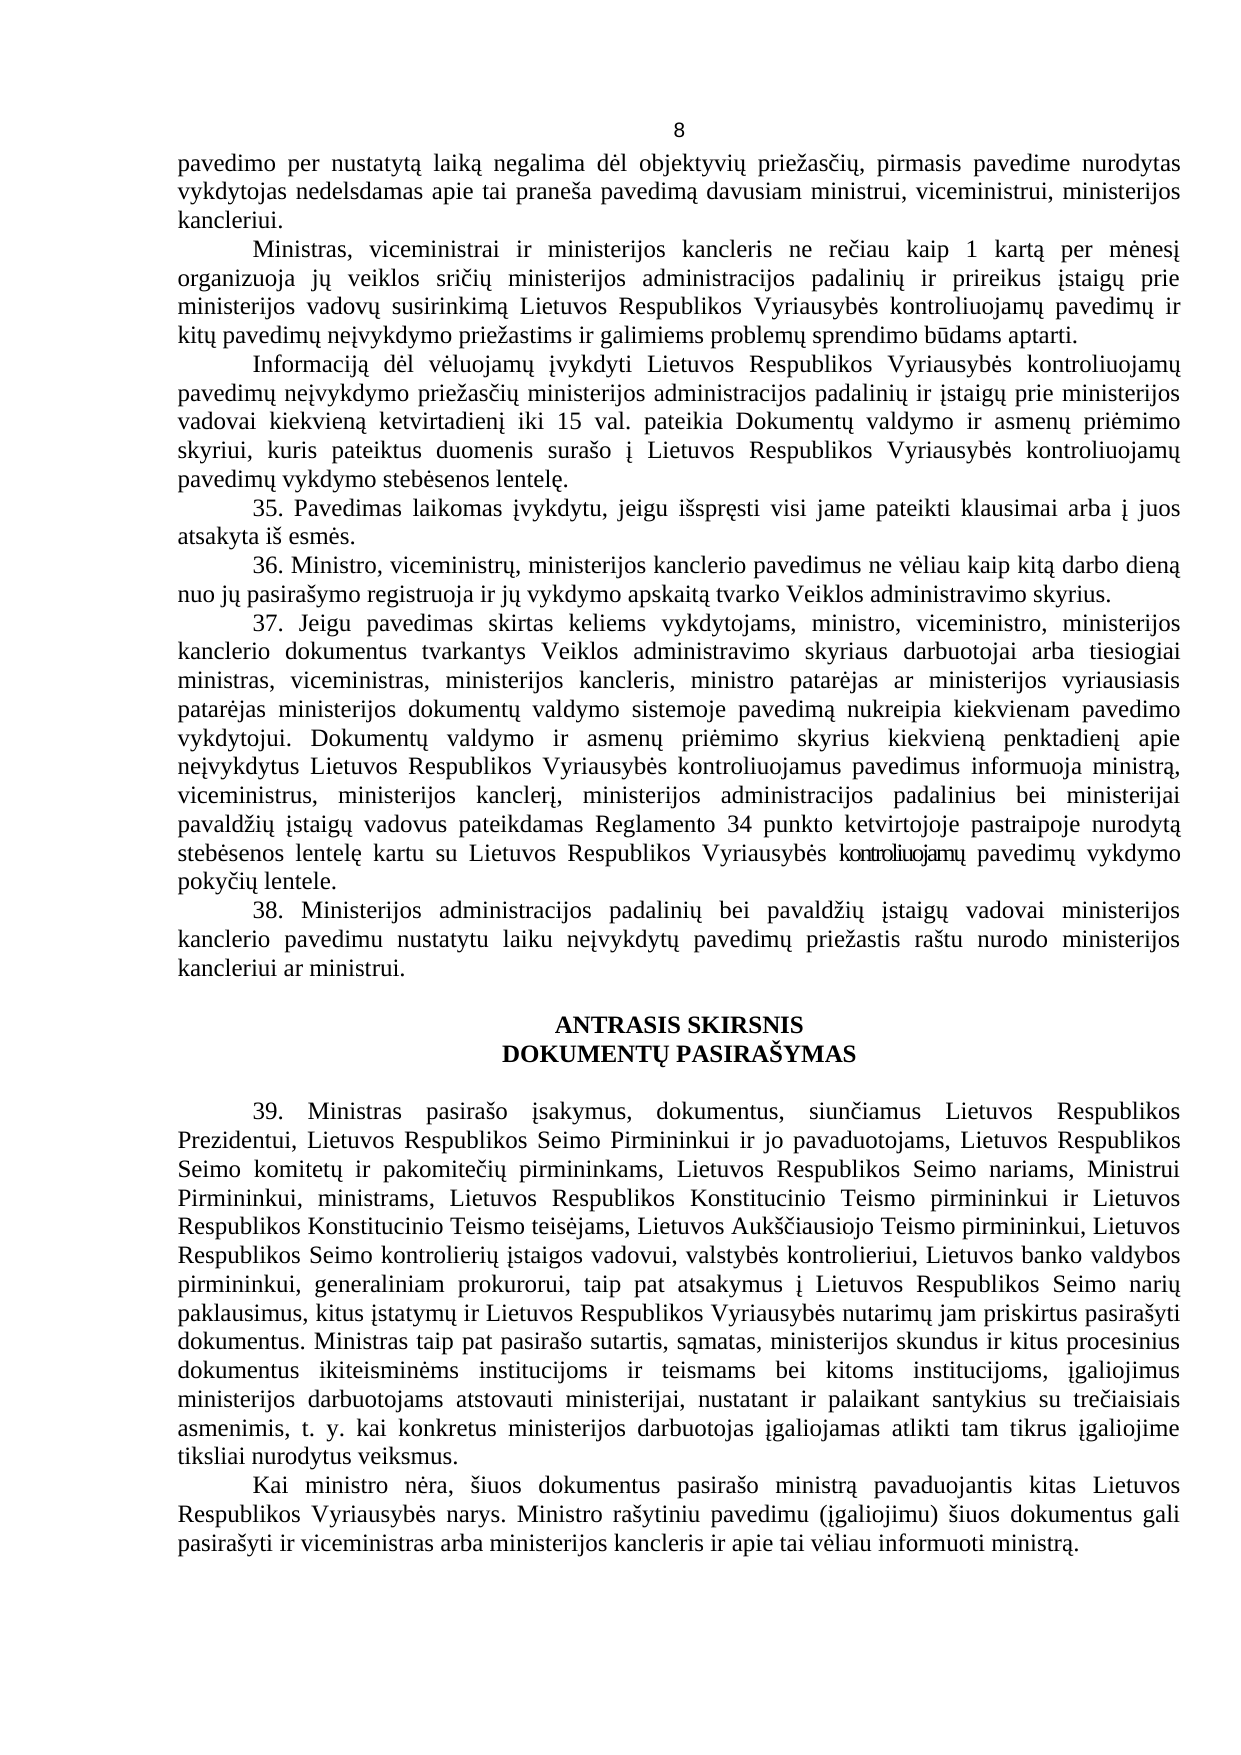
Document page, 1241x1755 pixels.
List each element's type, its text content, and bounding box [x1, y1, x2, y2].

text Kai ministro nėra, šiuos dokumentus pasirašo ministrą pavaduojantis kitas Lietuvos Respublikos Vyriausybės narys. Ministro rašytiniu pavedimu (įgaliojimu) šiuos dokumentus gali pasirašyti ir viceministras arba ministerijos kancleris ir apie tai vėliau informuoti ministrą. [177, 1470, 1181, 1556]
text Informaciją dėl vėluojamų įvykdyti Lietuvos Respublikos Vyriausybės kontroliuojamų pavedimų neįvykdymo priežasčių ministerijos administracijos padalinių ir įstaigų prie ministerijos vadovai kiekvieną ketvirtadienį iki 15 val. pateikia Dokumentų valdymo ir asmenų priėmimo skyriui, kuris pateiktus duomenis surašo į Lietuvos Respublikos Vyriausybės kontroliuojamų pavedimų vykdymo stebėsenos lentelę. [177, 349, 1181, 493]
text 39. Ministras pasirašo įsakymus, dokumentus, siunčiamus Lietuvos Respublikos Prezidentui, Lietuvos Respublikos Seimo Pirmininkui ir jo pavaduotojams, Lietuvos Respublikos Seimo komitetų ir pakomitečių pirmininkams, Lietuvos Respublikos Seimo nariams, Ministrui Pirmininkui, ministrams, Lietuvos Respublikos Konstitucinio Teismo pirmininkui ir Lietuvos Respublikos Konstitucinio Teismo teisėjams, Lietuvos Aukščiausiojo Teismo pirmininkui, Lietuvos Respublikos Seimo kontrolierių įstaigos vadovui, valstybės kontrolieriui, Lietuvos banko valdybos pirmininkui, generaliniam prokurorui, taip pat atsakymus į Lietuvos Respublikos Seimo narių paklausimus, kitus įstatymų ir Lietuvos Respublikos Vyriausybės nutarimų jam priskirtus pasirašyti dokumentus. Ministras taip pat pasirašo sutartis, sąmatas, ministerijos skundus ir kitus procesinius dokumentus ikiteisminėms institucijoms ir teismams bei kitoms institucijoms, įgaliojimus ministerijos darbuotojams atstovauti ministerijai, nustatant ir palaikant santykius su trečiaisiais asmenimis, t. y. kai konkretus ministerijos darbuotojas įgaliojamas atlikti tam tikrus įgaliojime tiksliai nurodytus veiksmus. [177, 1096, 1181, 1470]
text Ministras, viceministrai ir ministerijos kancleris ne rečiau kaip 1 kartą per mėnesį organizuoja jų veiklos sričių ministerijos administracijos padalinių ir prireikus įstaigų prie ministerijos vadovų susirinkimą Lietuvos Respublikos Vyriausybės kontroliuojamų pavedimų ir kitų pavedimų neįvykdymo priežastims ir galimiems problemų sprendimo būdams aptarti. [177, 234, 1181, 349]
text 38. Ministerijos administracijos padalinių bei pavaldžių įstaigų vadovai ministerijos kanclerio pavedimu nustatytu laiku neįvykdytų pavedimų priežastis raštu nurodo ministerijos kancleriui ar ministrui. [177, 895, 1181, 981]
text ANTRASIS SKIRSNIS [177, 1010, 1181, 1039]
text DOKUMENTŲ PASIRAŠYMAS [177, 1039, 1181, 1068]
text 37. Jeigu pavedimas skirtas keliems vykdytojams, ministro, viceministro, ministerijos kanclerio dokumentus tvarkantys Veiklos administravimo skyriaus darbuotojai arba tiesiogiai ministras, viceministras, ministerijos kancleris, ministro patarėjas ar ministerijos vyriausiasis patarėjas ministerijos dokumentų valdymo sistemoje pavedimą nukreipia kiekvienam pavedimo vykdytojui. Dokumentų valdymo ir asmenų priėmimo skyrius kiekvieną penktadienį apie neįvykdytus Lietuvos Respublikos Vyriausybės kontroliuojamus pavedimus informuoja ministrą, viceministrus, ministerijos kanclerį, ministerijos administracijos padalinius bei ministerijai pavaldžių įstaigų vadovus pateikdamas Reglamento 34 punkto ketvirtojoje pastraipoje nurodytą stebėsenos lentelę kartu su Lietuvos Respublikos Vyriausybės kontroliuojamų pavedimų vykdymo pokyčių lentele. [177, 608, 1181, 895]
text 36. Ministro, viceministrų, ministerijos kanclerio pavedimus ne vėliau kaip kitą darbo dieną nuo jų pasirašymo registruoja ir jų vykdymo apskaitą tvarko Veiklos administravimo skyrius. [177, 550, 1181, 608]
text pavedimo per nustatytą laiką negalima dėl objektyvių priežasčių, pirmasis pavedime nurodytas vykdytojas nedelsdamas apie tai praneša pavedimą davusiam ministrui, viceministrui, ministerijos kancleriui. [177, 148, 1181, 234]
text 35. Pavedimas laikomas įvykdytu, jeigu išspręsti visi jame pateikti klausimai arba į juos atsakyta iš esmės. [177, 493, 1181, 550]
